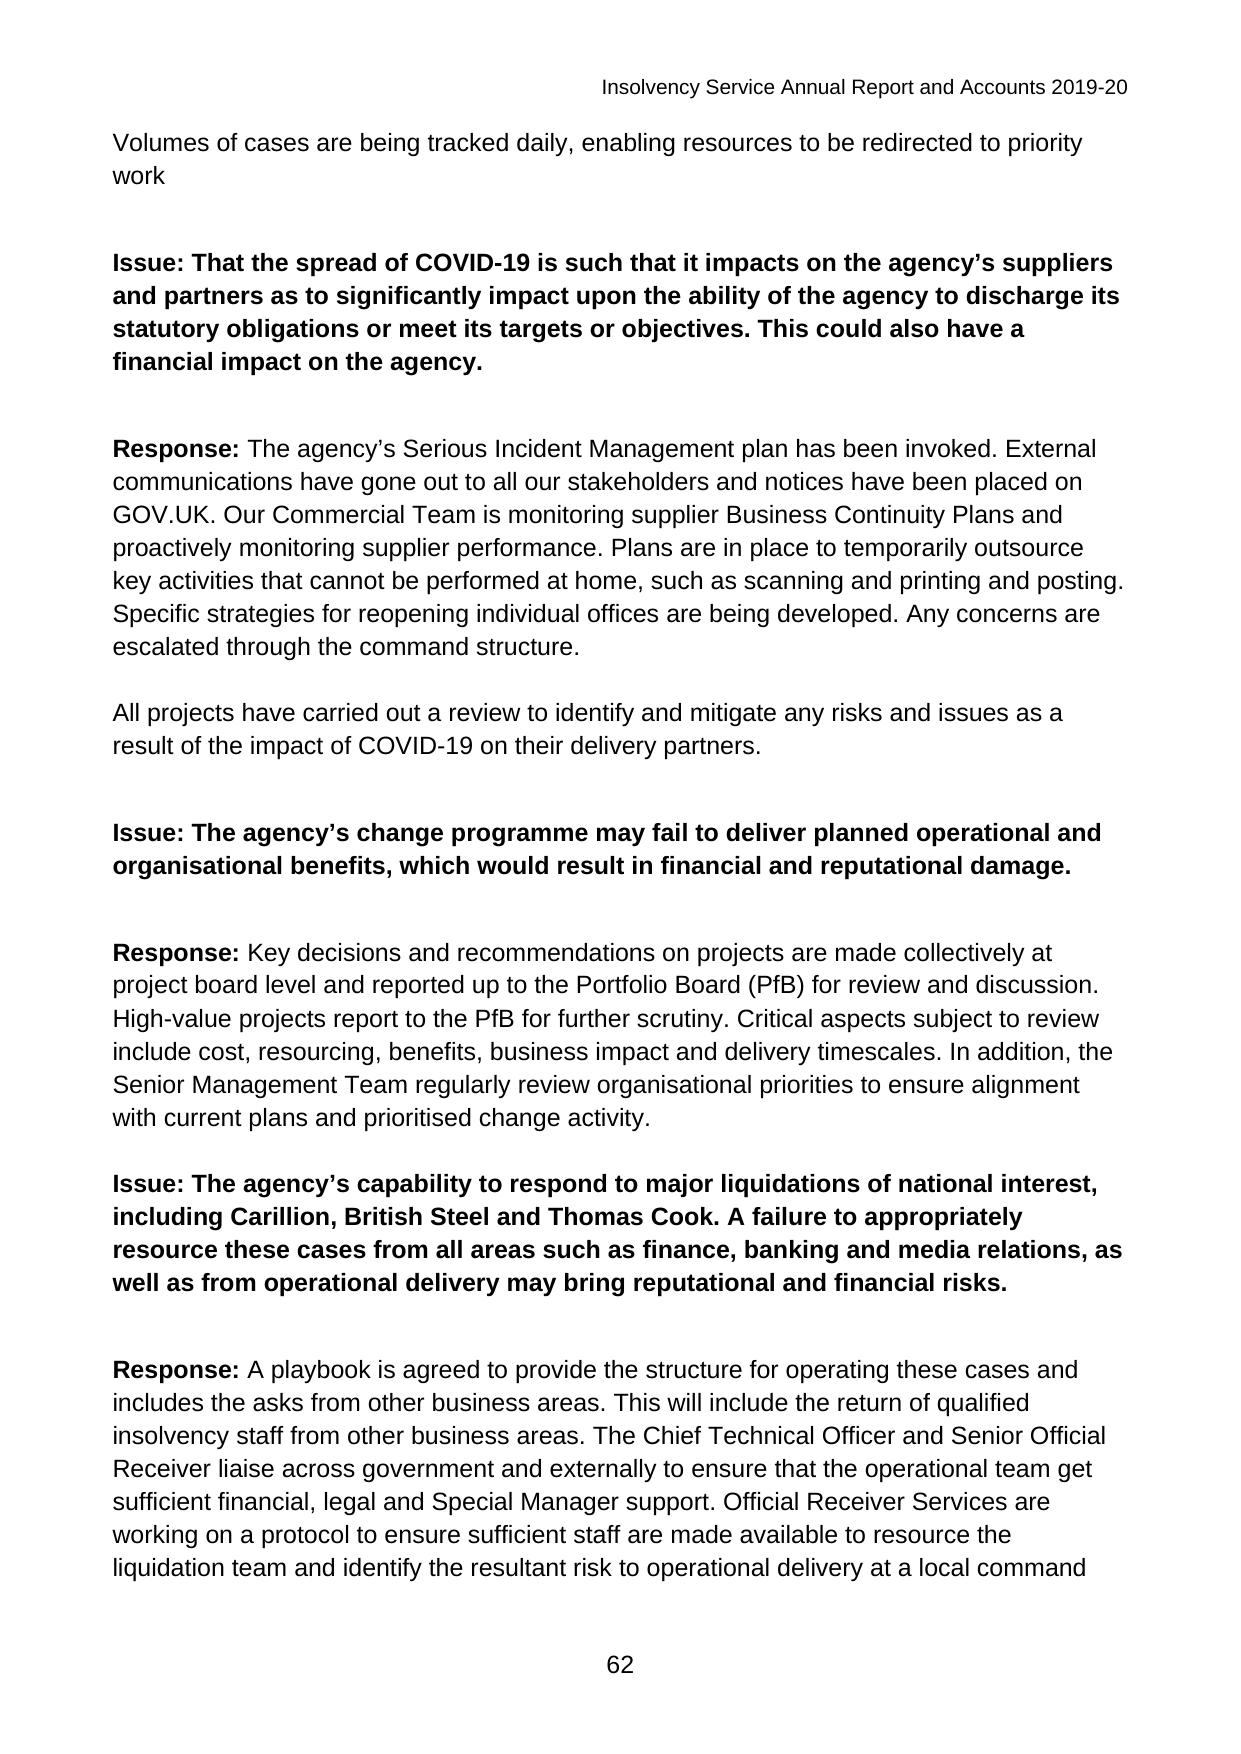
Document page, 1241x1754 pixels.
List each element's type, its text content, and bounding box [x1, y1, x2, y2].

text Issue: That the spread of COVID-19 is such that it impacts on the agency’s suppliers and partners as to significantly impact upon the ability of the agency to discharge its statutory obligations or meet its targets or objectives. This could also have a financial impact on the agency. [112, 248, 1128, 375]
text All projects have carried out a review to identify and mitigate any risks and issues as a result of the impact of COVID-19 on their delivery partners. [112, 698, 1128, 759]
text Issue: The agency’s capability to respond to major liquidations of national interest, including Carillion, British Steel and Thomas Cook. A failure to appropriately resource these cases from all areas such as finance, banking and media relations, as well as from operational delivery may bring reputational and financial risks. [112, 1169, 1128, 1296]
text Response: The agency’s Serious Incident Management plan has been invoked. External communications have gone out to all our stakeholders and notices have been placed on GOV.UK. Our Commercial Team is monitoring supplier Business Continuity Plans and proactively monitoring supplier performance. Plans are in place to temporarily outsource key activities that cannot be performed at home, such as scanning and printing and posting. Specific strategies for reopening individual offices are being developed. Any concerns are escalated through the command structure. [112, 433, 1128, 660]
text Volumes of cases are being tracked daily, enabling resources to be redirected to priority work [112, 128, 1128, 189]
text Issue: The agency’s change programme may fail to deliver planned operational and organisational benefits, which would result in financial and reputational damage. [112, 818, 1128, 879]
text Response: A playbook is agreed to provide the structure for operating these cases and includes the asks from other business areas. This will include the return of qualified insolvency staff from other business areas. The Chief Technical Officer and Senior Official Receiver liaise across government and externally to ensure that the operational team get sufficient financial, legal and Special Manager support. Official Receiver Services are working on a protocol to ensure sufficient staff are made available to resource the liquidation team and identify the resultant risk to operational delivery at a local command [112, 1354, 1128, 1581]
text Response: Key decisions and recommendations on projects are made collectively at project board level and reported up to the Portfolio Board (PfB) for review and discussion. High-value projects report to the PfB for further scrutiny. Critical aspects subject to review include cost, resourcing, benefits, business impact and delivery timescales. In addition, the Senior Management Team regularly review organisational priorities to ensure alignment with current plans and prioritised change activity. [112, 937, 1128, 1131]
